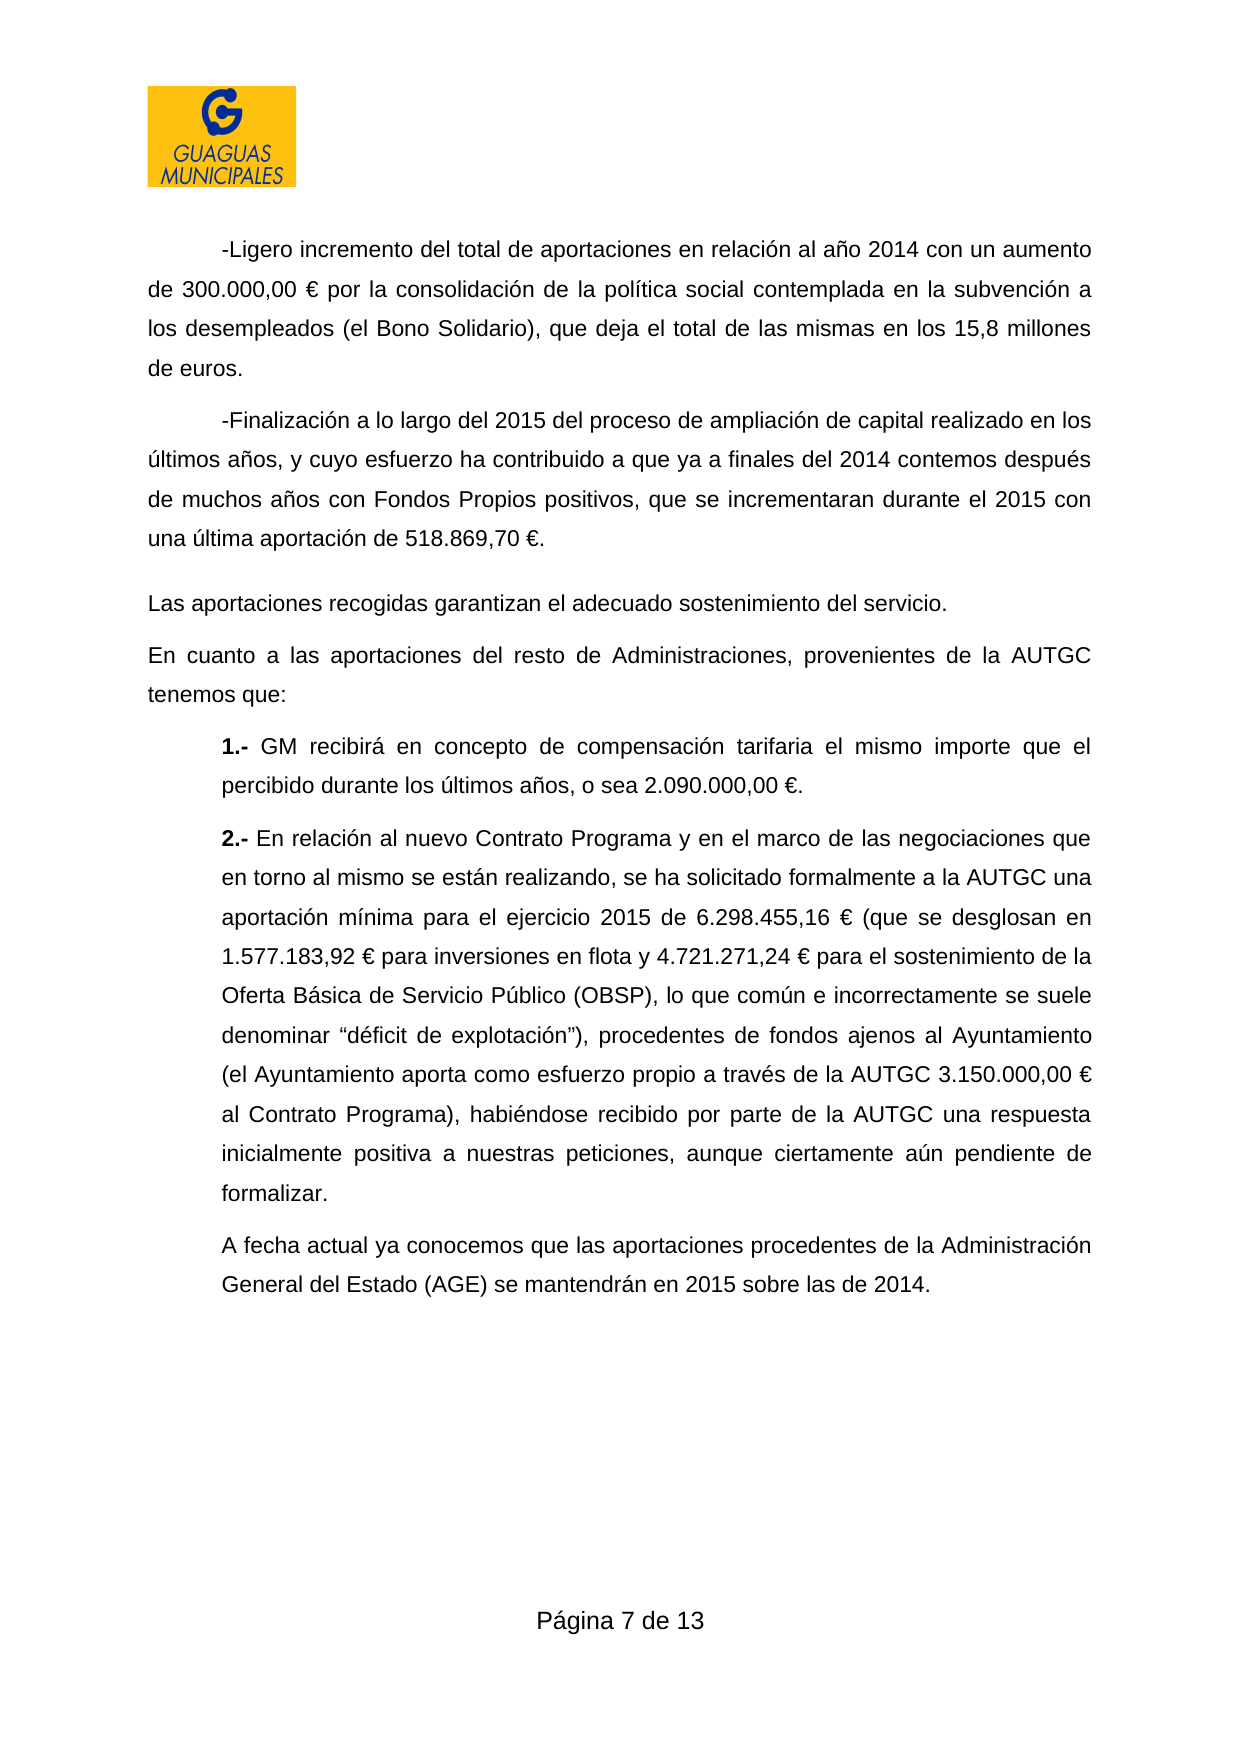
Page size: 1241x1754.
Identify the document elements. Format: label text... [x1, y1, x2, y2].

text En cuanto a las aportaciones del resto de Administraciones, provenientes de la AUTGC tenemos que: [148, 642, 1092, 707]
text -Ligero incremento del total de aportaciones en relación al año 2014 con un aumento de 300.000,00 € por la consolidación de la política social contemplada en la subvención a los desempleados (el Bono Solidario), que deja el total de las mismas en los 15,8 millones de euros. [148, 236, 1092, 381]
text -Finalización a lo largo del 2015 del proceso de ampliación de capital realizado en los últimos años, y cuyo esfuerzo ha contribuido a que ya a finales del 2014 contemos después de muchos años con Fondos Propios positivos, que se incrementaran durante el 2015 con una última aportación de 518.869,70 €. [148, 407, 1092, 551]
text Las aportaciones recogidas garantizan el adecuado sostenimiento del servicio. [148, 589, 1092, 616]
text A fecha actual ya conocemos que las aportaciones procedentes de la Administración General del Estado (AGE) se mantendrán en 2015 sobre las de 2014. [221, 1232, 1092, 1298]
text 2.- En relación al nuevo Contrato Programa y en el marco de las negociaciones que en torno al mismo se están realizando, se ha solicitado formalmente a la AUTGC una aportación mínima para el ejercicio 2015 de 6.298.455,16 € (que se desglosan en 1.577.183,92 € para inversiones en flota y 4.721.271,24 € para el sostenimiento de la Oferta Básica de Servicio Público (OBSP), lo que común e incorrectamente se suele denominar “déficit de explotación”), procedentes de fondos ajenos al Ayuntamiento (el Ayuntamiento aporta como esfuerzo propio a través de la AUTGC 3.150.000,00 € al Contrato Programa), habiéndose recibido por parte de la AUTGC una respuesta inicialmente positiva a nuestras peticiones, aunque ciertamente aún pendiente de formalizar. [221, 824, 1092, 1206]
text 1.- GM recibirá en concepto de compensación tarifaria el mismo importe que el percibido durante los últimos años, o sea 2.090.000,00 €. [221, 733, 1092, 799]
